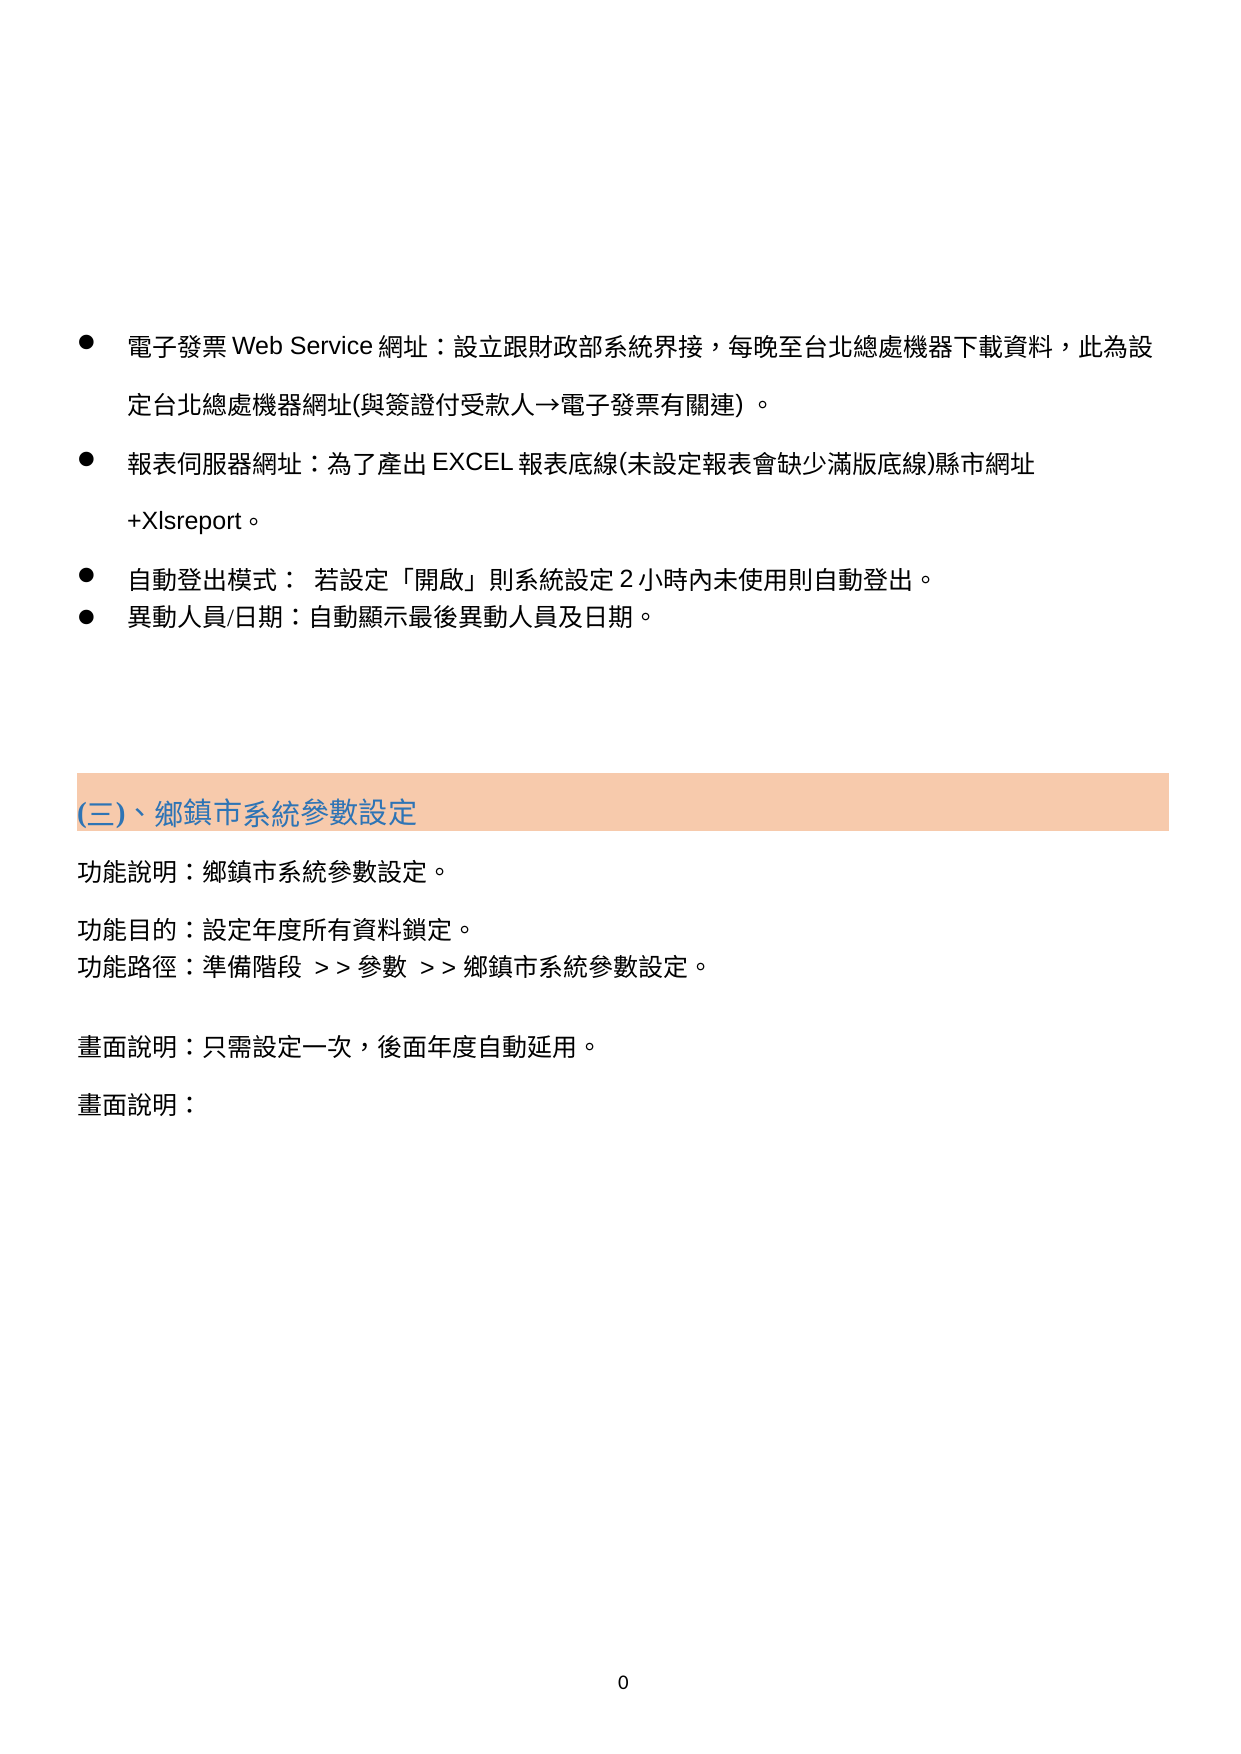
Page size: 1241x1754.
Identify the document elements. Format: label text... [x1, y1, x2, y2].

text 功能說明：鄉鎮市系統參數設定。 [77, 831, 1169, 889]
list 異動人員/日期：自動顯示最後異動人員及日期。 [77, 598, 1169, 634]
list 電子發票Web Service網址：設立跟財政部系統界接，每晚至台北總處機器下載資料，此為設定台北總處機器網址(與簽證付受款人→電子發票有關連) 。 [77, 306, 1169, 423]
text 畫面說明： [77, 1064, 1169, 1123]
text 功能目的：設定年度所有資料鎖定。 [77, 889, 1169, 948]
list 報表伺服器網址：為了產出EXCEL報表底線(未設定報表會缺少滿版底線)縣市網址+Xlsreport。 [77, 423, 1169, 539]
text 功能路徑：準備階段 > > 參數 > > 鄉鎮市系統參數設定。 [77, 948, 1169, 984]
subtitle (三)、鄉鎮市系統參數設定 [77, 773, 1169, 831]
list 自動登出模式： 若設定「開啟」則系統設定2小時內未使用則自動登出。 [77, 539, 1169, 598]
text 畫面說明：只需設定一次，後面年度自動延用。 [77, 1006, 1169, 1064]
